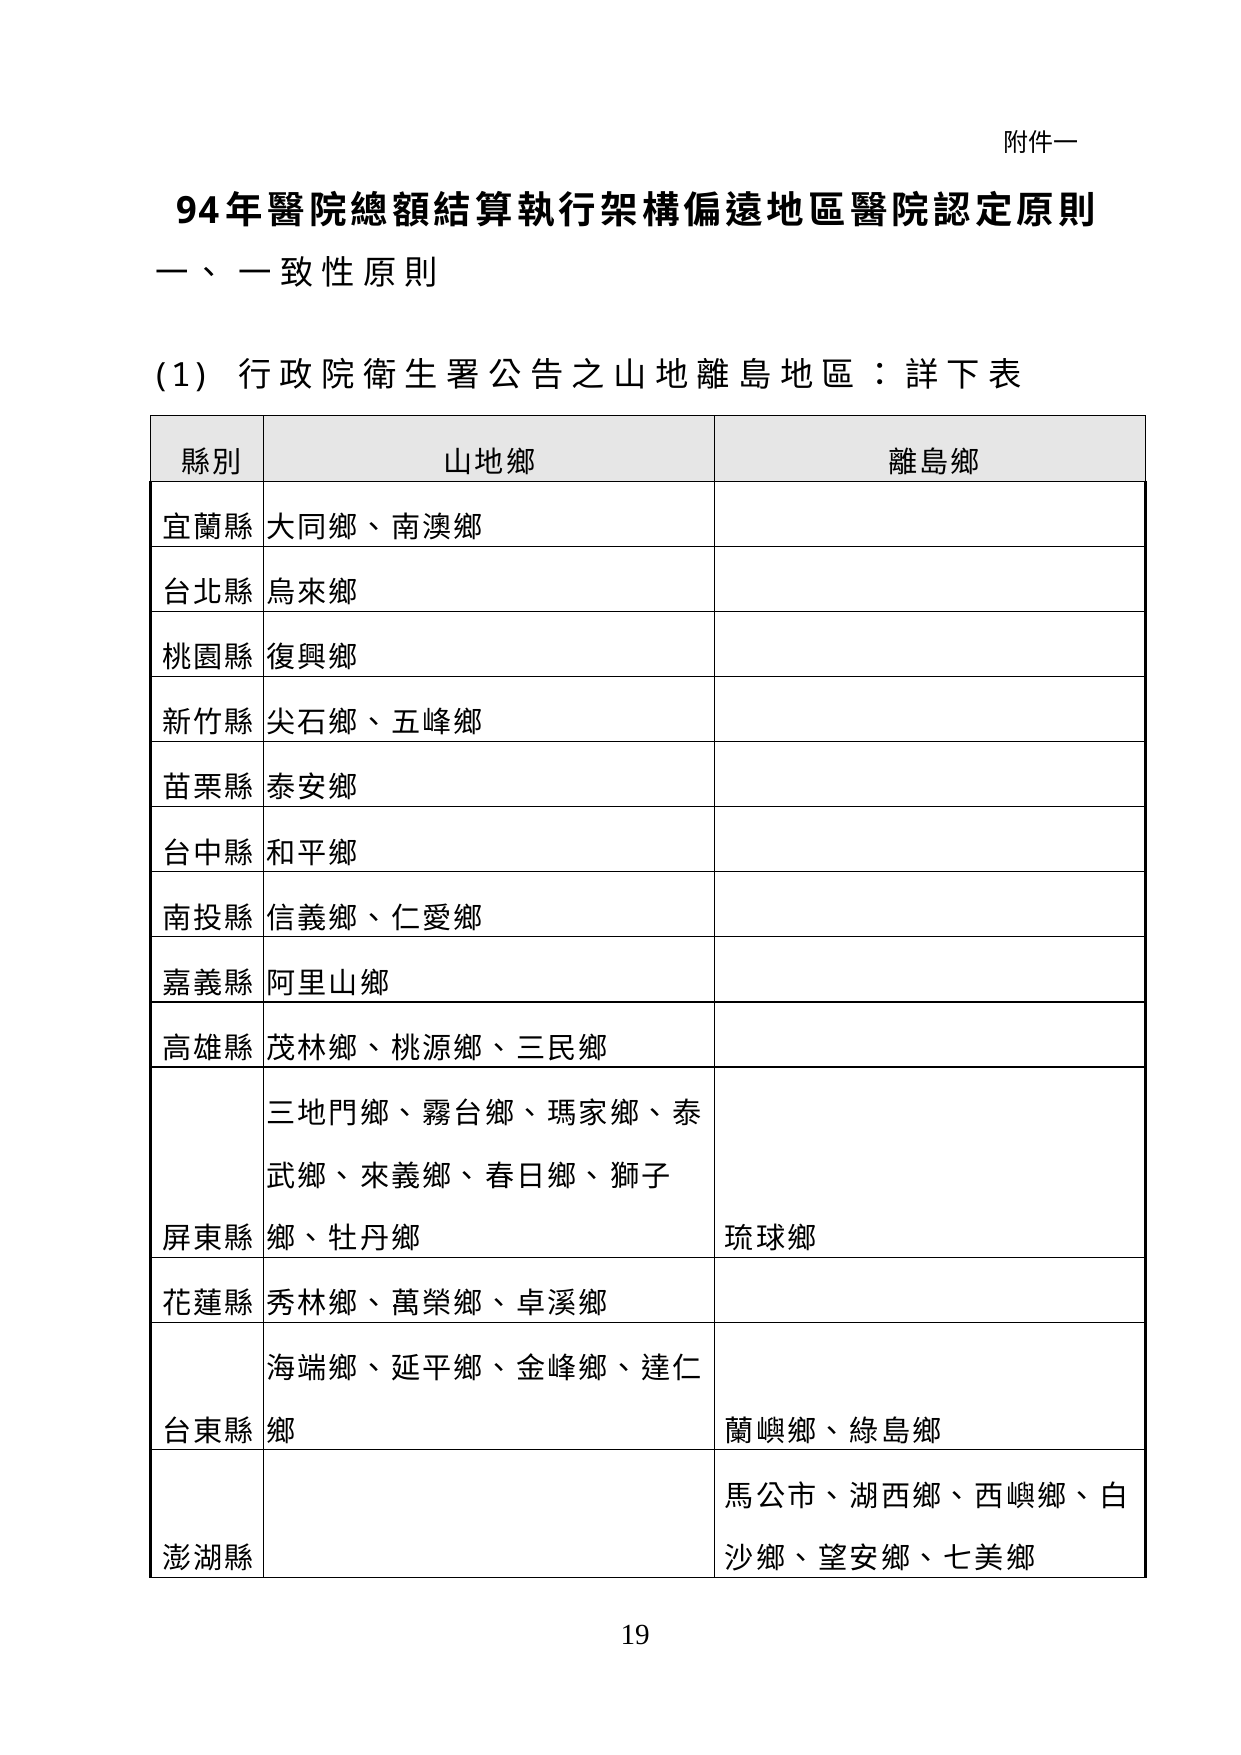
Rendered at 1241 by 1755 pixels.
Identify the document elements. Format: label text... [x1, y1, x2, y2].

table_cell [715, 807, 1144, 871]
table_header 山地鄉 [264, 416, 714, 481]
table_cell [715, 742, 1144, 806]
table_cell 泰安鄉 [264, 742, 714, 806]
table_cell 烏來鄉 [264, 547, 714, 611]
table_cell 花蓮縣 [152, 1258, 263, 1322]
text 一、一致性原則 [151, 228, 1119, 290]
table_cell 南投縣 [152, 872, 263, 936]
text 附件一 [1003, 123, 1104, 159]
table_cell 尖石鄉、五峰鄉 [264, 677, 714, 741]
table_cell 苗栗縣 [152, 742, 263, 806]
table_cell 蘭嶼鄉、綠島鄉 [715, 1323, 1144, 1449]
table_header 離島鄉 [715, 416, 1145, 481]
table_cell 茂林鄉、桃源鄉、三民鄉 [264, 1003, 714, 1066]
table_cell 台東縣 [152, 1323, 263, 1449]
table_cell 新竹縣 [152, 677, 263, 741]
table_cell 阿里山鄉 [264, 937, 714, 1001]
table_cell [715, 612, 1144, 676]
table_cell 大同鄉、南澳鄉 [264, 482, 714, 546]
table_cell 和平鄉 [264, 807, 714, 871]
table_cell 宜蘭縣 [152, 482, 263, 546]
table_cell [715, 937, 1144, 1001]
table_cell [715, 872, 1144, 936]
list 行政院衛生署公告之山地離島地區：詳下表 [151, 290, 1119, 415]
table_cell 台北縣 [152, 547, 263, 611]
table_cell 琉球鄉 [715, 1068, 1144, 1257]
table_cell 復興鄉 [264, 612, 714, 676]
table_cell 嘉義縣 [152, 937, 263, 1001]
table_cell [715, 547, 1144, 611]
table_header 縣別 [151, 416, 263, 481]
text 94年醫院總額結算執行架構偏遠地區醫院認定原則 [151, 115, 1119, 228]
table_cell 桃園縣 [152, 612, 263, 676]
table_cell 海端鄉、延平鄉、金峰鄉、達仁鄉 [264, 1323, 714, 1449]
table_cell 台中縣 [152, 807, 263, 871]
table_cell [715, 482, 1144, 546]
table_cell 三地門鄉、霧台鄉、瑪家鄉、泰武鄉、來義鄉、春日鄉、獅子鄉、牡丹鄉 [264, 1068, 714, 1257]
table_cell [715, 677, 1144, 741]
table_cell [715, 1003, 1144, 1066]
table_cell 信義鄉、仁愛鄉 [264, 872, 714, 936]
table_cell [264, 1450, 714, 1577]
table_cell [715, 1258, 1144, 1322]
table_cell 高雄縣 [152, 1003, 263, 1066]
table_cell 澎湖縣 [152, 1450, 263, 1577]
table_cell 馬公市、湖西鄉、西嶼鄉、白沙鄉、望安鄉、七美鄉 [715, 1450, 1144, 1577]
table_cell 屏東縣 [152, 1068, 263, 1257]
table_cell 秀林鄉、萬榮鄉、卓溪鄉 [264, 1258, 714, 1322]
